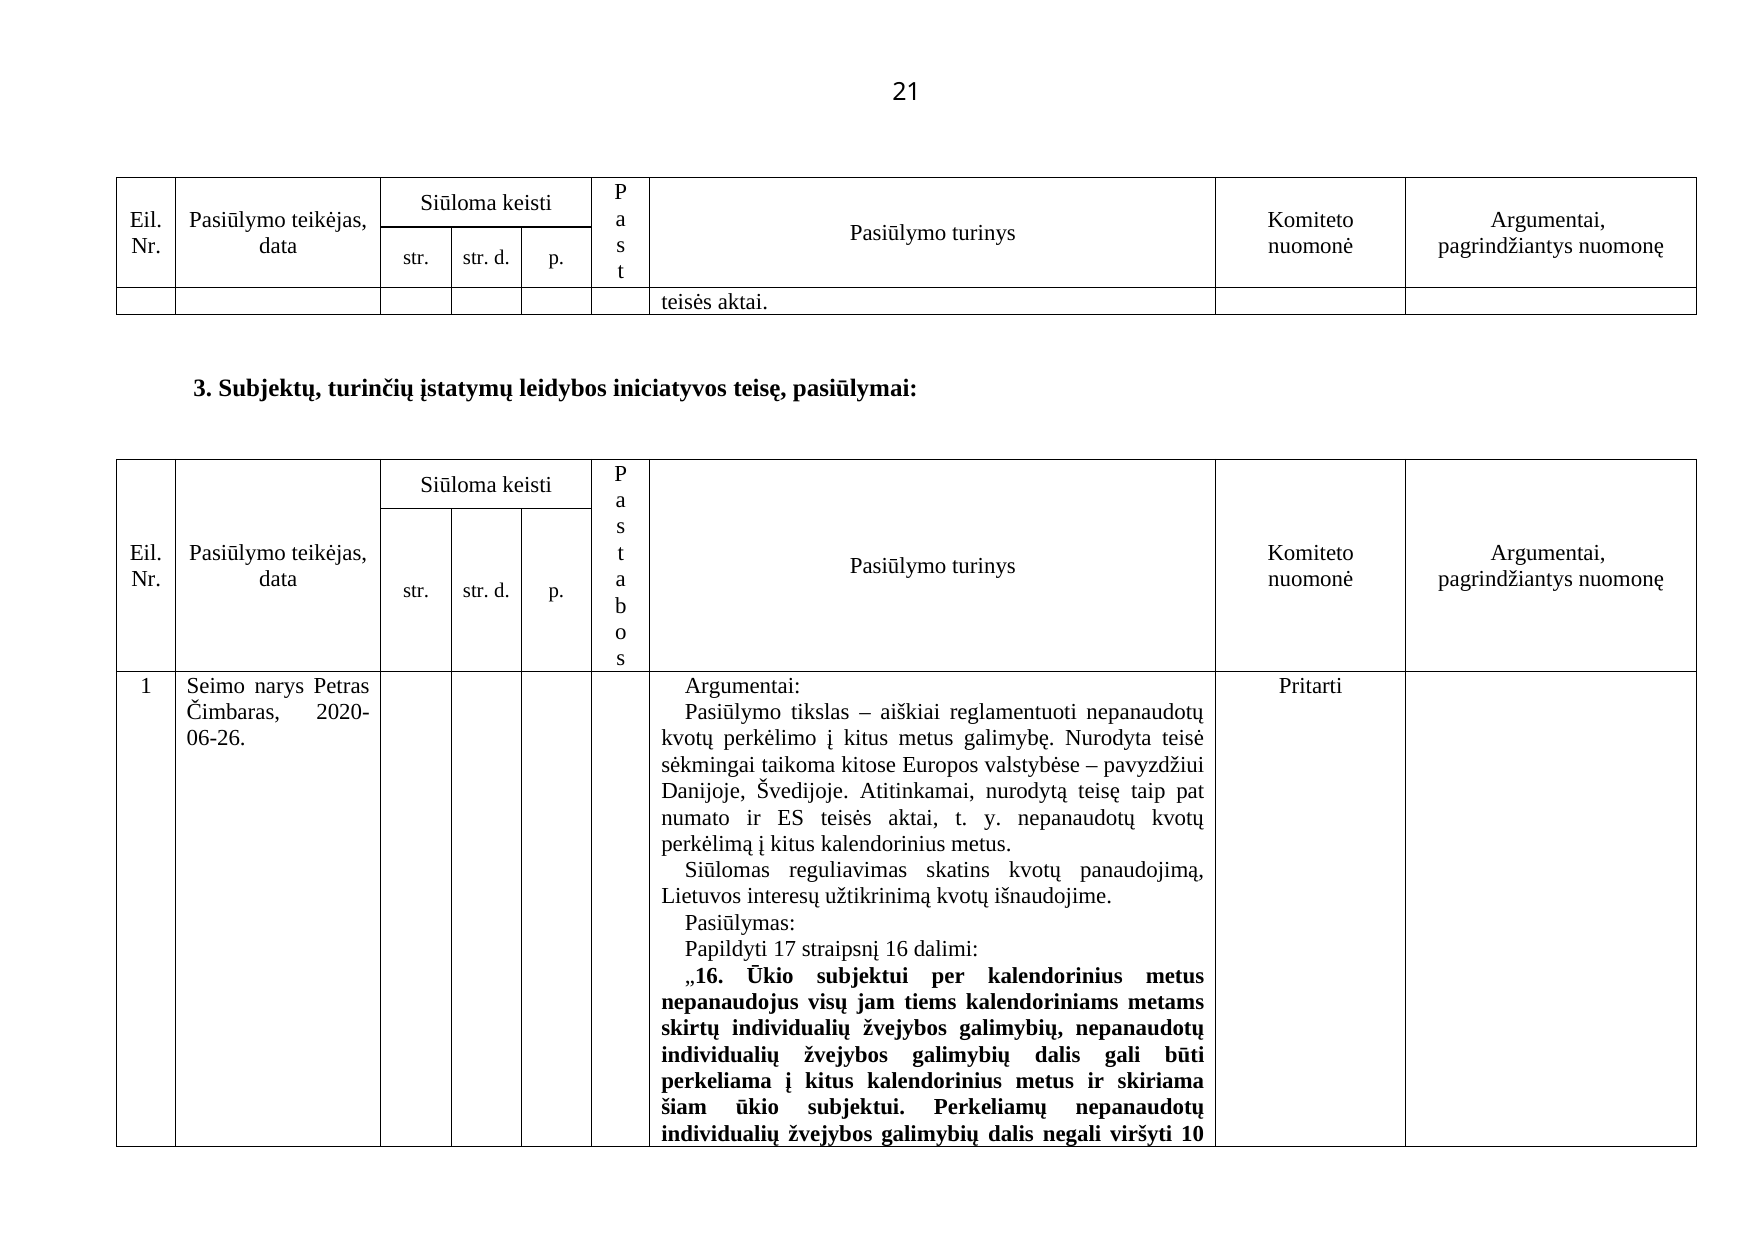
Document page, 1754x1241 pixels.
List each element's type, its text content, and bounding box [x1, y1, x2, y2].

table_cell [592, 288, 649, 314]
table_cell [381, 672, 451, 1146]
table_header Pasiūlymo teikėjas, data [176, 178, 380, 287]
table_cell p. [522, 509, 591, 671]
table_cell teisės aktai. [650, 288, 1215, 314]
table_header Pasiūlymo teikėjas, data [176, 460, 380, 671]
table_cell [117, 288, 175, 314]
table_header Pastabos [592, 460, 649, 671]
table_cell str. d. [452, 509, 521, 671]
table_header Argumentai, pagrindžiantys nuomonę [1406, 178, 1696, 287]
table_cell [1406, 672, 1696, 1146]
table_header Siūloma keisti [381, 460, 591, 508]
table_cell str. [381, 228, 451, 287]
table_header Komiteto nuomonė [1216, 178, 1405, 287]
table_cell [1216, 288, 1405, 314]
table_cell [452, 672, 521, 1146]
table_header Siūloma keisti [381, 178, 591, 226]
table_cell Seimo narys Petras Čimbaras, 2020-06-26. [176, 672, 380, 1146]
table_header Eil. Nr. [117, 460, 175, 671]
table_cell str. [381, 509, 451, 671]
table_cell Pritarti [1216, 672, 1405, 1146]
table_cell [1406, 288, 1696, 314]
table_header Argumentai, pagrindžiantys nuomonę [1406, 460, 1696, 671]
table_header Pasiūlymo turinys [650, 178, 1215, 287]
table_header Pasiūlymo turinys [650, 460, 1215, 671]
table_cell [592, 672, 649, 1146]
table_cell Argumentai: Pasiūlymo tikslas – aiškiai reglamentuoti nepanaudotų kvotų perkėlimo į kitus metus galimybę. Nurodyta teisė sėkmingai taikoma kitose Europos valstybėse – pavyzdžiui Danijoje, Švedijoje. Atitinkamai, nurodytą teisę taip pat numato ir ES teisės aktai, t. y. nepanaudotų kvotų perkėlimą į kitus kalendorinius metus. Siūlomas reguliavimas skatins kvotų panaudojimą, Lietuvos interesų užtikrinimą kvotų išnaudojime. Pasiūlymas: Papildyti 17 straipsnį 16 dalimi: „16. Ūkio subjektui per kalendorinius metus nepanaudojus visų jam tiems kalendoriniams metams skirtų individualių žvejybos galimybių, nepanaudotų individualių žvejybos galimybių dalis gali būti perkeliama į kitus kalendorinius metus ir skiriama šiam ūkio subjektui. Perkeliamų nepanaudotų individualių žvejybos galimybių dalis negali viršyti 10 [650, 672, 1215, 1146]
table_header Pastabos [592, 178, 649, 287]
table_header Eil. Nr. [117, 178, 175, 287]
table_header Komiteto nuomonė [1216, 460, 1405, 671]
table_cell [522, 288, 591, 314]
text 3. Subjektų, turinčių įstatymų leidybos iniciatyvos teisę, pasiūlymai: [118, 373, 1695, 401]
table_cell str. d. [452, 228, 521, 287]
table_cell [176, 288, 380, 314]
table_cell p. [522, 228, 591, 287]
table_cell [381, 288, 451, 314]
table_cell [452, 288, 521, 314]
table_cell 1 [117, 672, 175, 1146]
table_cell [522, 672, 591, 1146]
